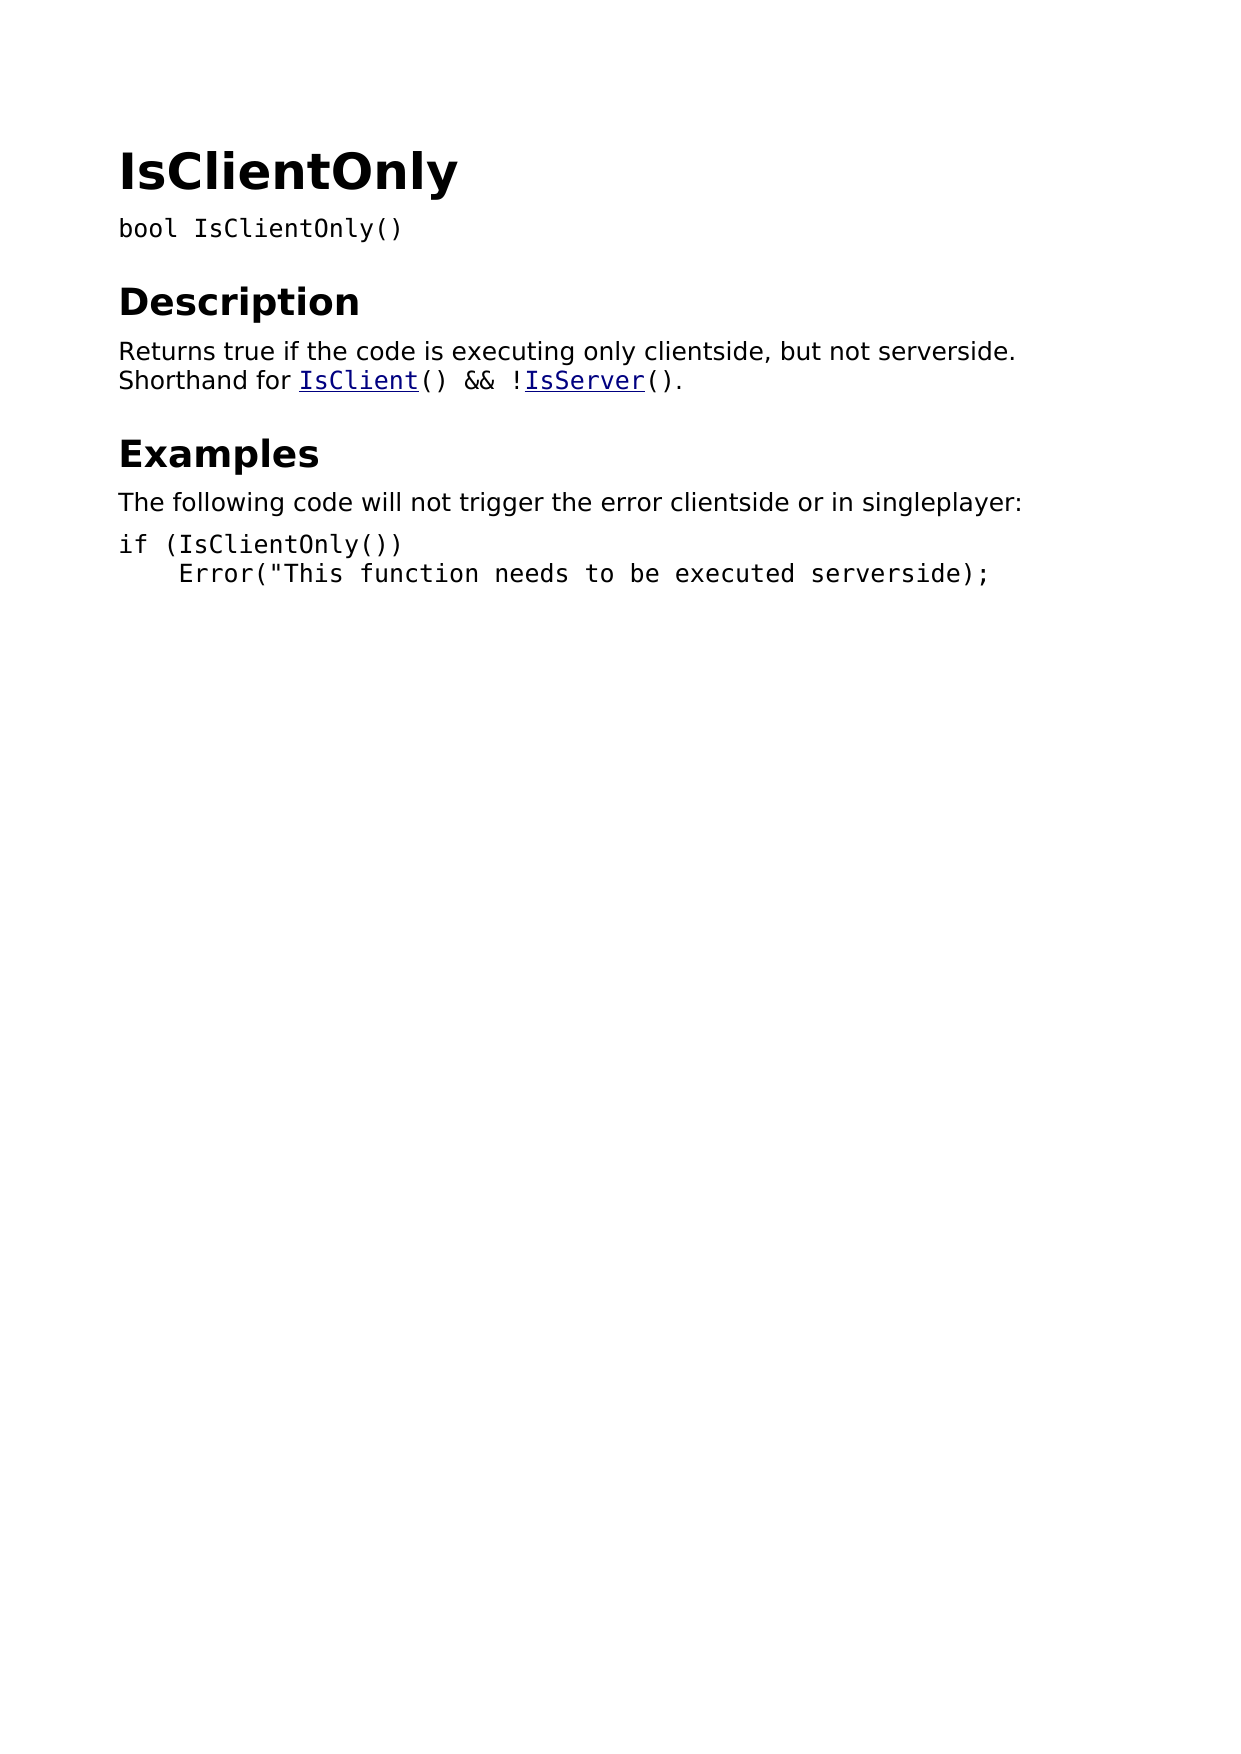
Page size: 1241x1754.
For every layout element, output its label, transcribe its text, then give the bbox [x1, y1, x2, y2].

text The following code will not trigger the error clientside or in singleplayer: [118, 489, 1122, 518]
text if (IsClientOnly()) Error("This function needs to be executed serverside); [118, 530, 1122, 589]
subtitle Examples [118, 432, 1122, 476]
subtitle Description [118, 281, 1122, 324]
subtitle IsClientOnly [118, 143, 1122, 201]
text bool IsClientOnly() [118, 214, 1122, 243]
text Returns true if the code is executing only clientside, but not serverside. Shorthand for IsClient() && !IsServer(). [118, 337, 1122, 395]
